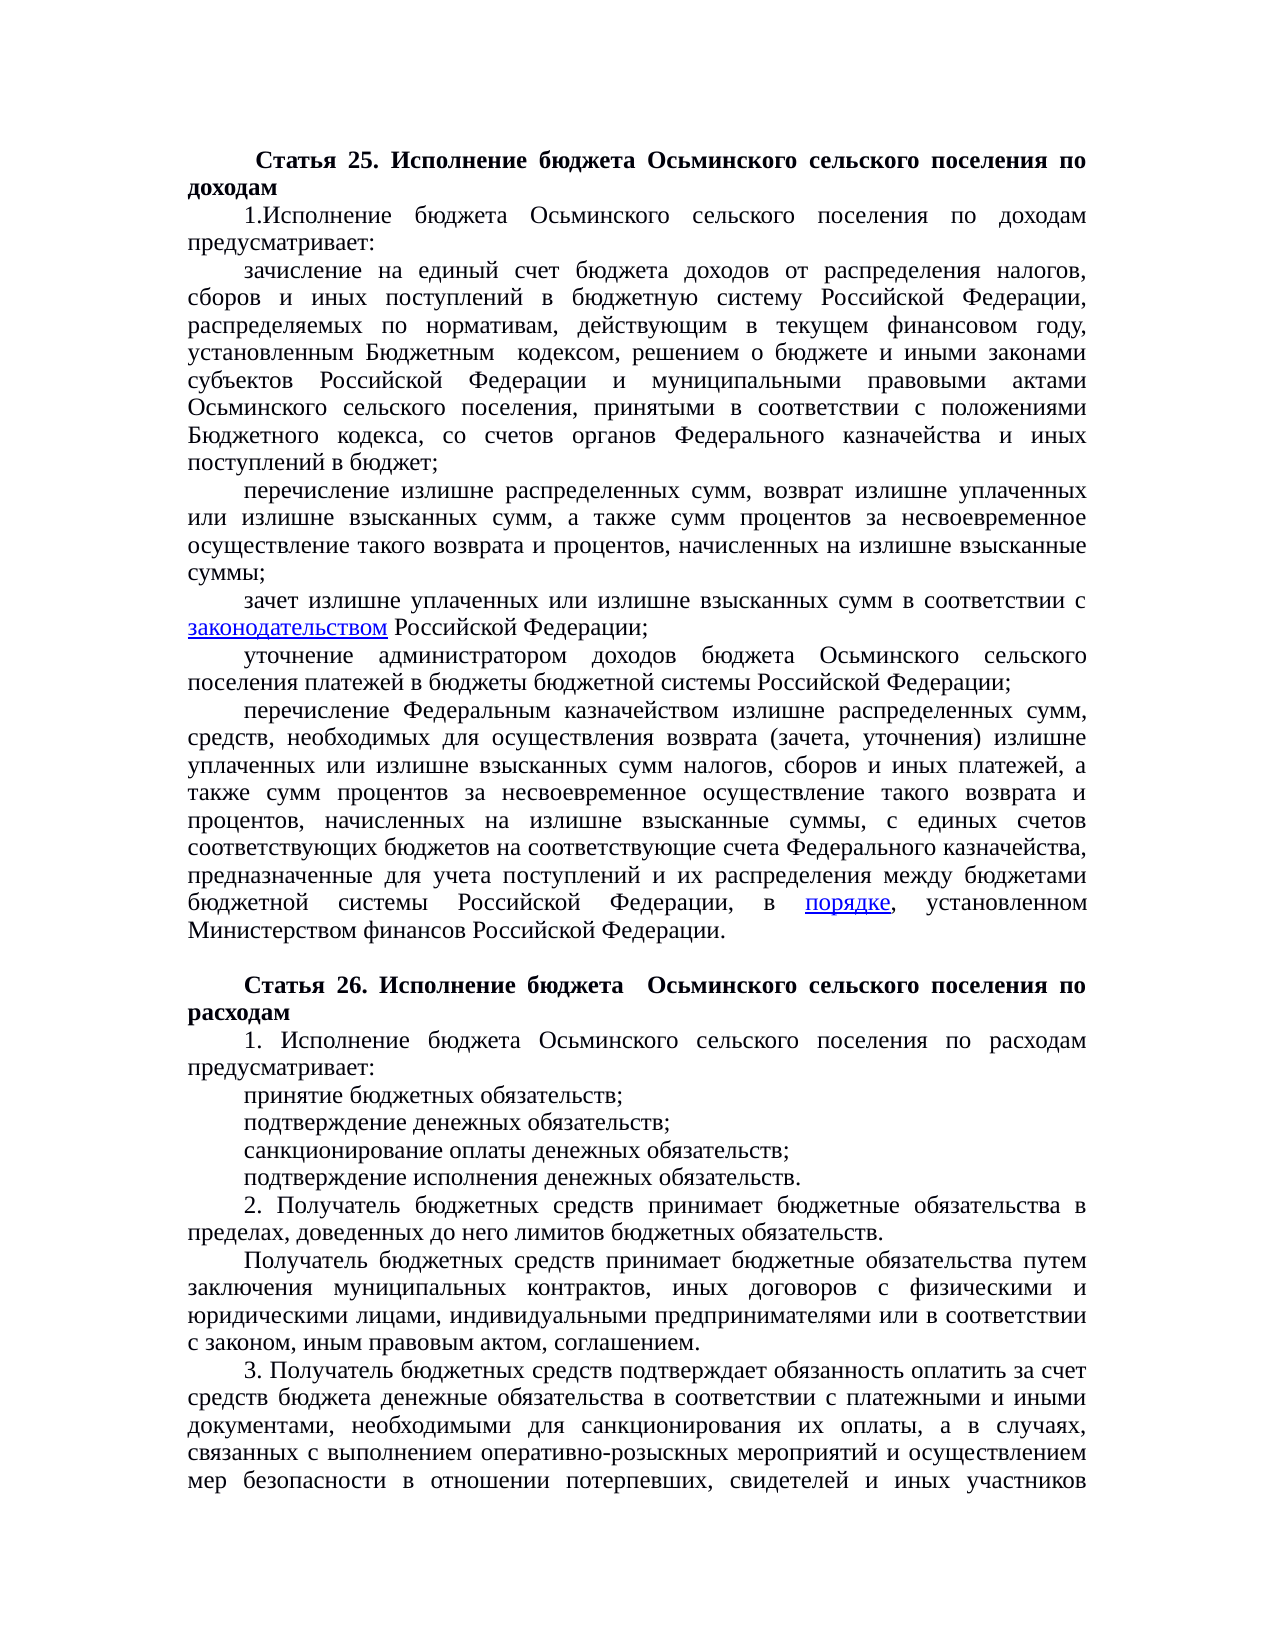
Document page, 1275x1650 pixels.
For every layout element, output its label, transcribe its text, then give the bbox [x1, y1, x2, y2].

text Статья 26. Исполнение бюджета Осьминского сельского поселения по расходам [187, 971, 1087, 1026]
text перечисление Федеральным казначейством излишне распределенных сумм, средств, необходимых для осуществления возврата (зачета, уточнения) излишне уплаченных или излишне взысканных сумм налогов, сборов и иных платежей, а также сумм процентов за несвоевременное осуществление такого возврата и процентов, начисленных на излишне взысканные суммы, с единых счетов соответствующих бюджетов на соответствующие счета Федерального казначейства, предназначенные для учета поступлений и их распределения между бюджетами бюджетной системы Российской Федерации, в порядке, установленном Министерством финансов Российской Федерации. [187, 696, 1087, 944]
text зачисление на единый счет бюджета доходов от распределения налогов, сборов и иных поступлений в бюджетную систему Российской Федерации, распределяемых по нормативам, действующим в текущем финансовом году, установленным Бюджетным кодексом, решением о бюджете и иными законами субъектов Российской Федерации и муниципальными правовыми актами Осьминского сельского поселения, принятыми в соответствии с положениями Бюджетного кодекса, со счетов органов Федерального казначейства и иных поступлений в бюджет; [187, 256, 1087, 476]
text перечисление излишне распределенных сумм, возврат излишне уплаченных или излишне взысканных сумм, а также сумм процентов за несвоевременное осуществление такого возврата и процентов, начисленных на излишне взысканные суммы; [187, 476, 1087, 586]
text подтверждение исполнения денежных обязательств. [187, 1164, 1087, 1191]
text 1. Исполнение бюджета Осьминского сельского поселения по расходам предусматривает: [187, 1026, 1087, 1081]
text зачет излишне уплаченных или излишне взысканных сумм в соответствии с законодательством Российской Федерации; [187, 586, 1087, 641]
text Получатель бюджетных средств принимает бюджетные обязательства путем заключения муниципальных контрактов, иных договоров с физическими и юридическими лицами, индивидуальными предпринимателями или в соответствии с законом, иным правовым актом, соглашением. [187, 1246, 1087, 1356]
text уточнение администратором доходов бюджета Осьминского сельского поселения платежей в бюджеты бюджетной системы Российской Федерации; [187, 641, 1087, 696]
text подтверждение денежных обязательств; [187, 1109, 1087, 1136]
text Статья 25. Исполнение бюджета Осьминского сельского поселения по доходам [187, 146, 1087, 201]
text санкционирование оплаты денежных обязательств; [187, 1136, 1087, 1164]
text 2. Получатель бюджетных средств принимает бюджетные обязательства в пределах, доведенных до него лимитов бюджетных обязательств. [187, 1191, 1087, 1246]
text 3. Получатель бюджетных средств подтверждает обязанность оплатить за счет средств бюджета денежные обязательства в соответствии с платежными и иными документами, необходимыми для санкционирования их оплаты, а в случаях, связанных с выполнением оперативно-розыскных мероприятий и осуществлением мер безопасности в отношении потерпевших, свидетелей и иных участников [187, 1356, 1087, 1494]
text 1.Исполнение бюджета Осьминского сельского поселения по доходам предусматривает: [187, 201, 1087, 256]
text принятие бюджетных обязательств; [187, 1081, 1087, 1109]
